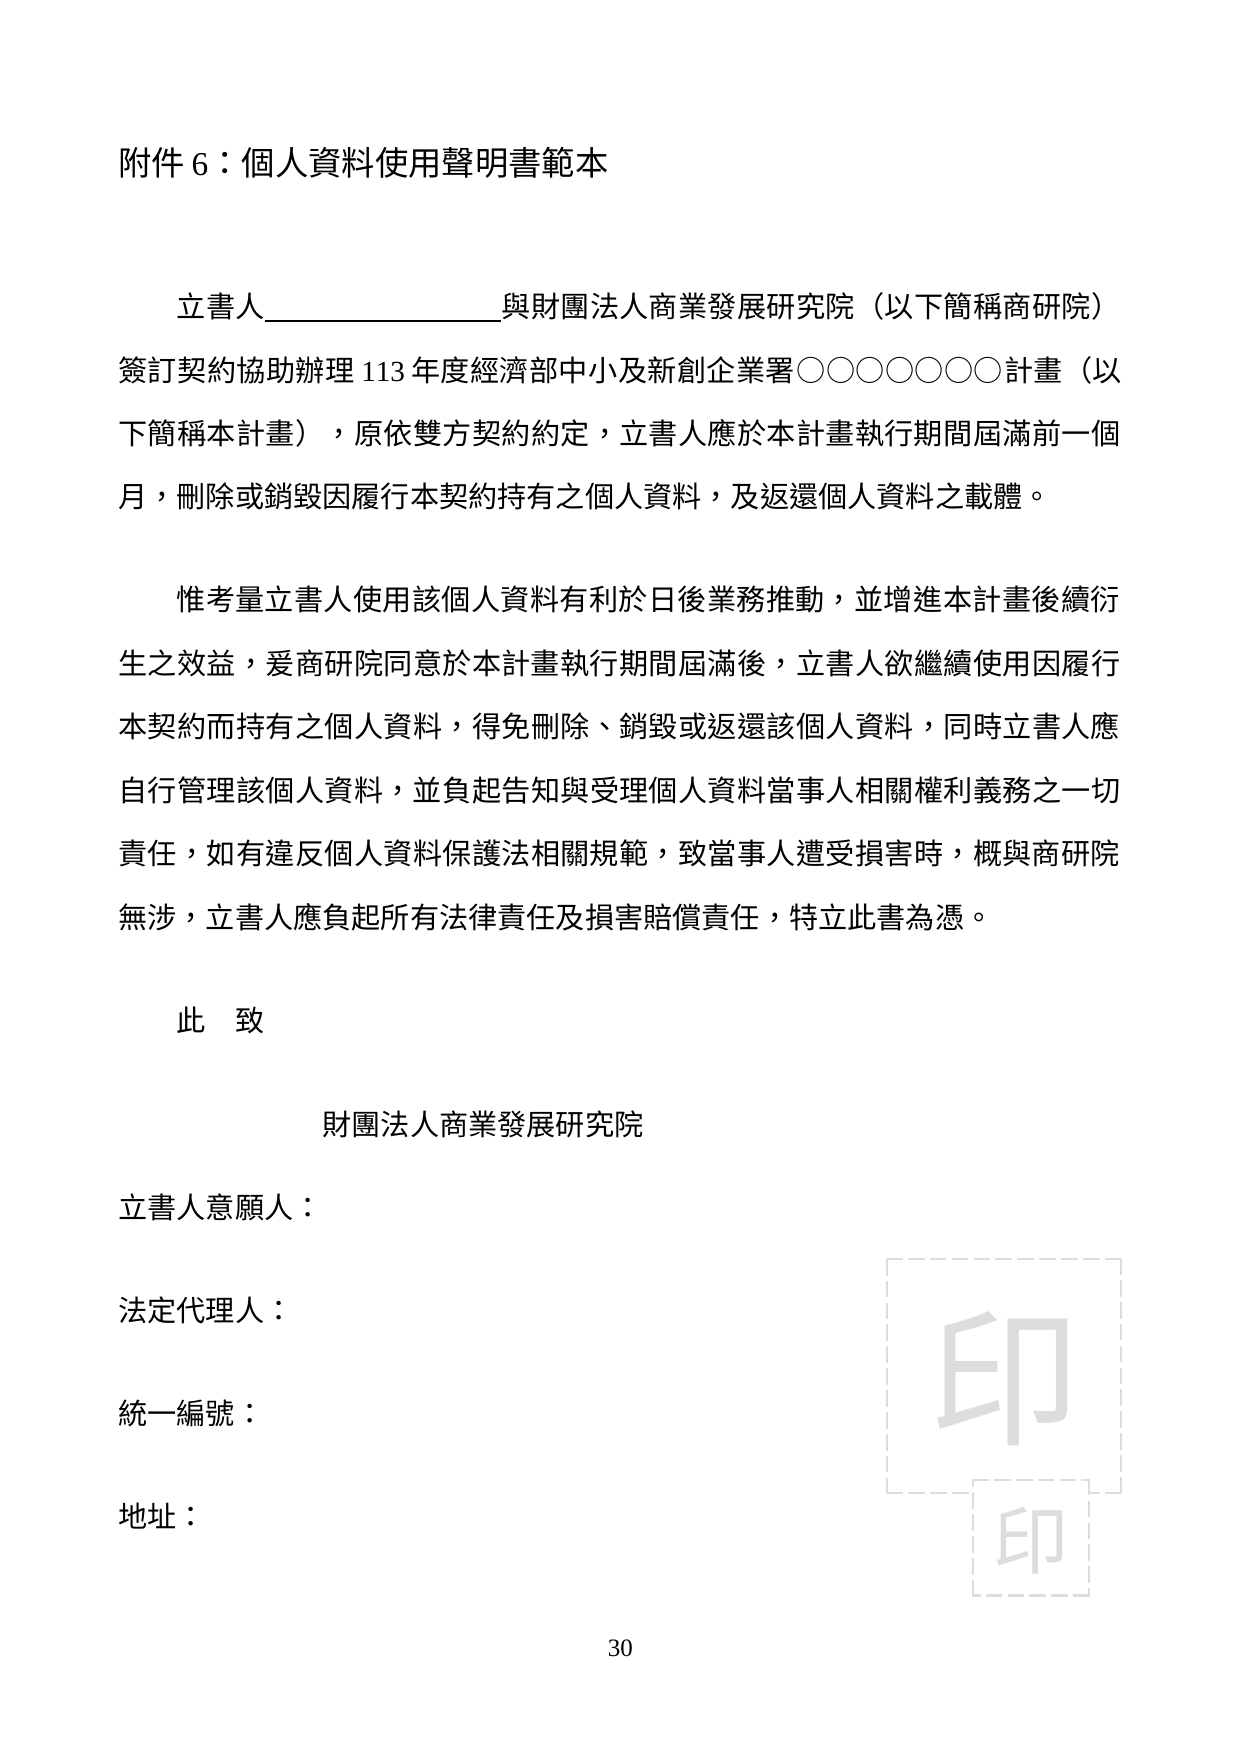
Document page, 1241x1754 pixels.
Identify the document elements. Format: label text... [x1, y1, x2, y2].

text [886, 1258, 1122, 1494]
text 地址： [118, 1479, 1122, 1597]
text 立書人 與財團法人商業發展研究院（以下簡稱商研院）簽訂契約協助辦理113年度經濟部中小及新創企業署○○○○○○○計畫（以下簡稱本計畫），原依雙方契約約定，立書人應於本計畫執行期間屆滿前一個月，刪除或銷毀因履行本契約持有之個人資料，及返還個人資料之載體。 [118, 284, 1122, 516]
text 印 [903, 1274, 1105, 1478]
text 法定代理人： [118, 1288, 886, 1330]
text 此致 [176, 997, 1122, 1039]
text 惟考量立書人使用該個人資料有利於日後業務推動，並增進本計畫後續衍生之效益，爰商研院同意於本計畫執行期間屆滿後，立書人欲繼續使用因履行本契約而持有之個人資料，得免刪除、銷毀或返還該個人資料，同時立書人應自行管理該個人資料，並負起告知與受理個人資料當事人相關權利義務之一切責任，如有違反個人資料保護法相關規範，致當事人遭受損害時，概與商研院無涉，立書人應負起所有法律責任及損害賠償責任，特立此書為憑。 [118, 577, 1122, 936]
text 統一編號： [118, 1391, 886, 1433]
text 印 [989, 1488, 1073, 1587]
text 立書人意願人： [118, 1185, 1122, 1227]
text 財團法人商業發展研究院 [322, 1102, 1122, 1144]
subtitle 附件6：個人資料使用聲明書範本 [15, 139, 1122, 184]
